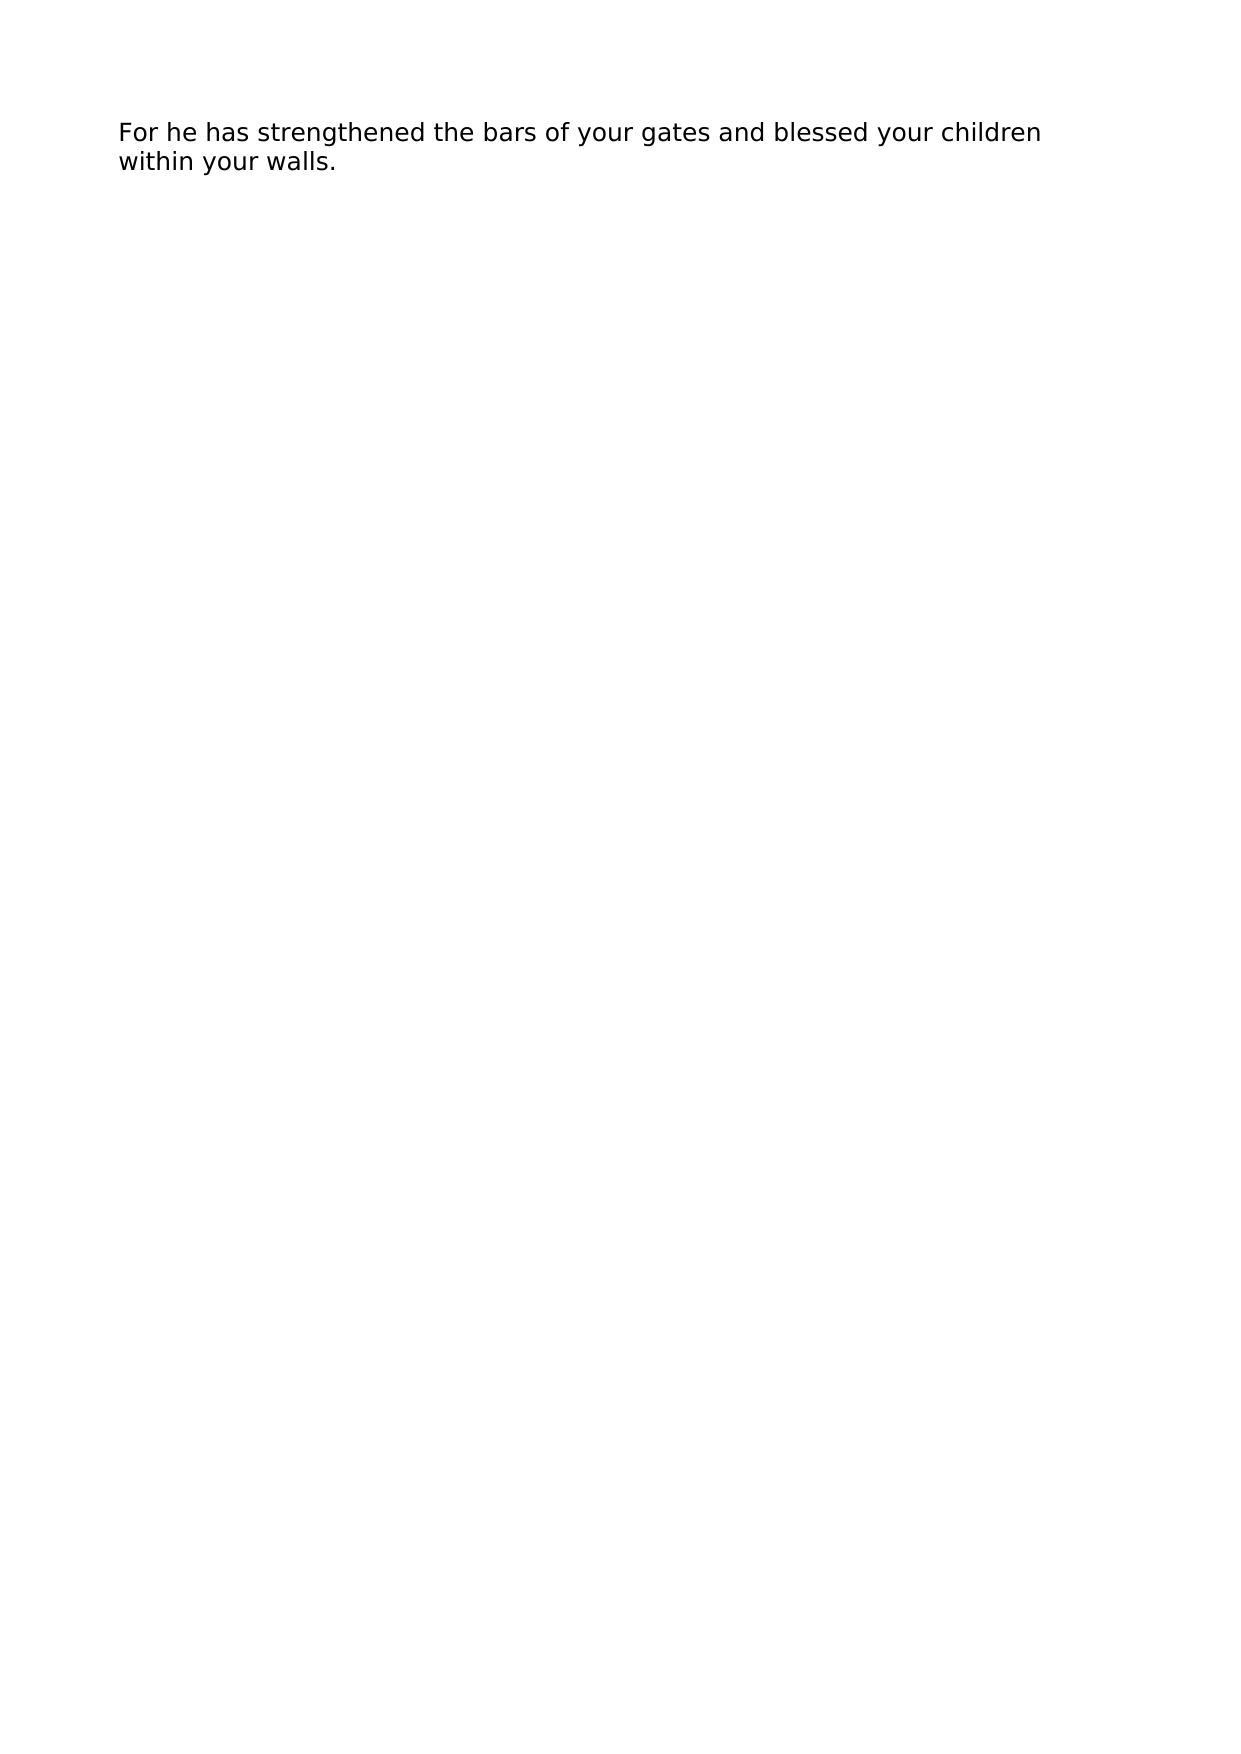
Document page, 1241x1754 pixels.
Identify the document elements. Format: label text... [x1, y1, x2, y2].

text For he has strengthened the bars of your gates and blessed your children within your walls. [118, 118, 1122, 176]
